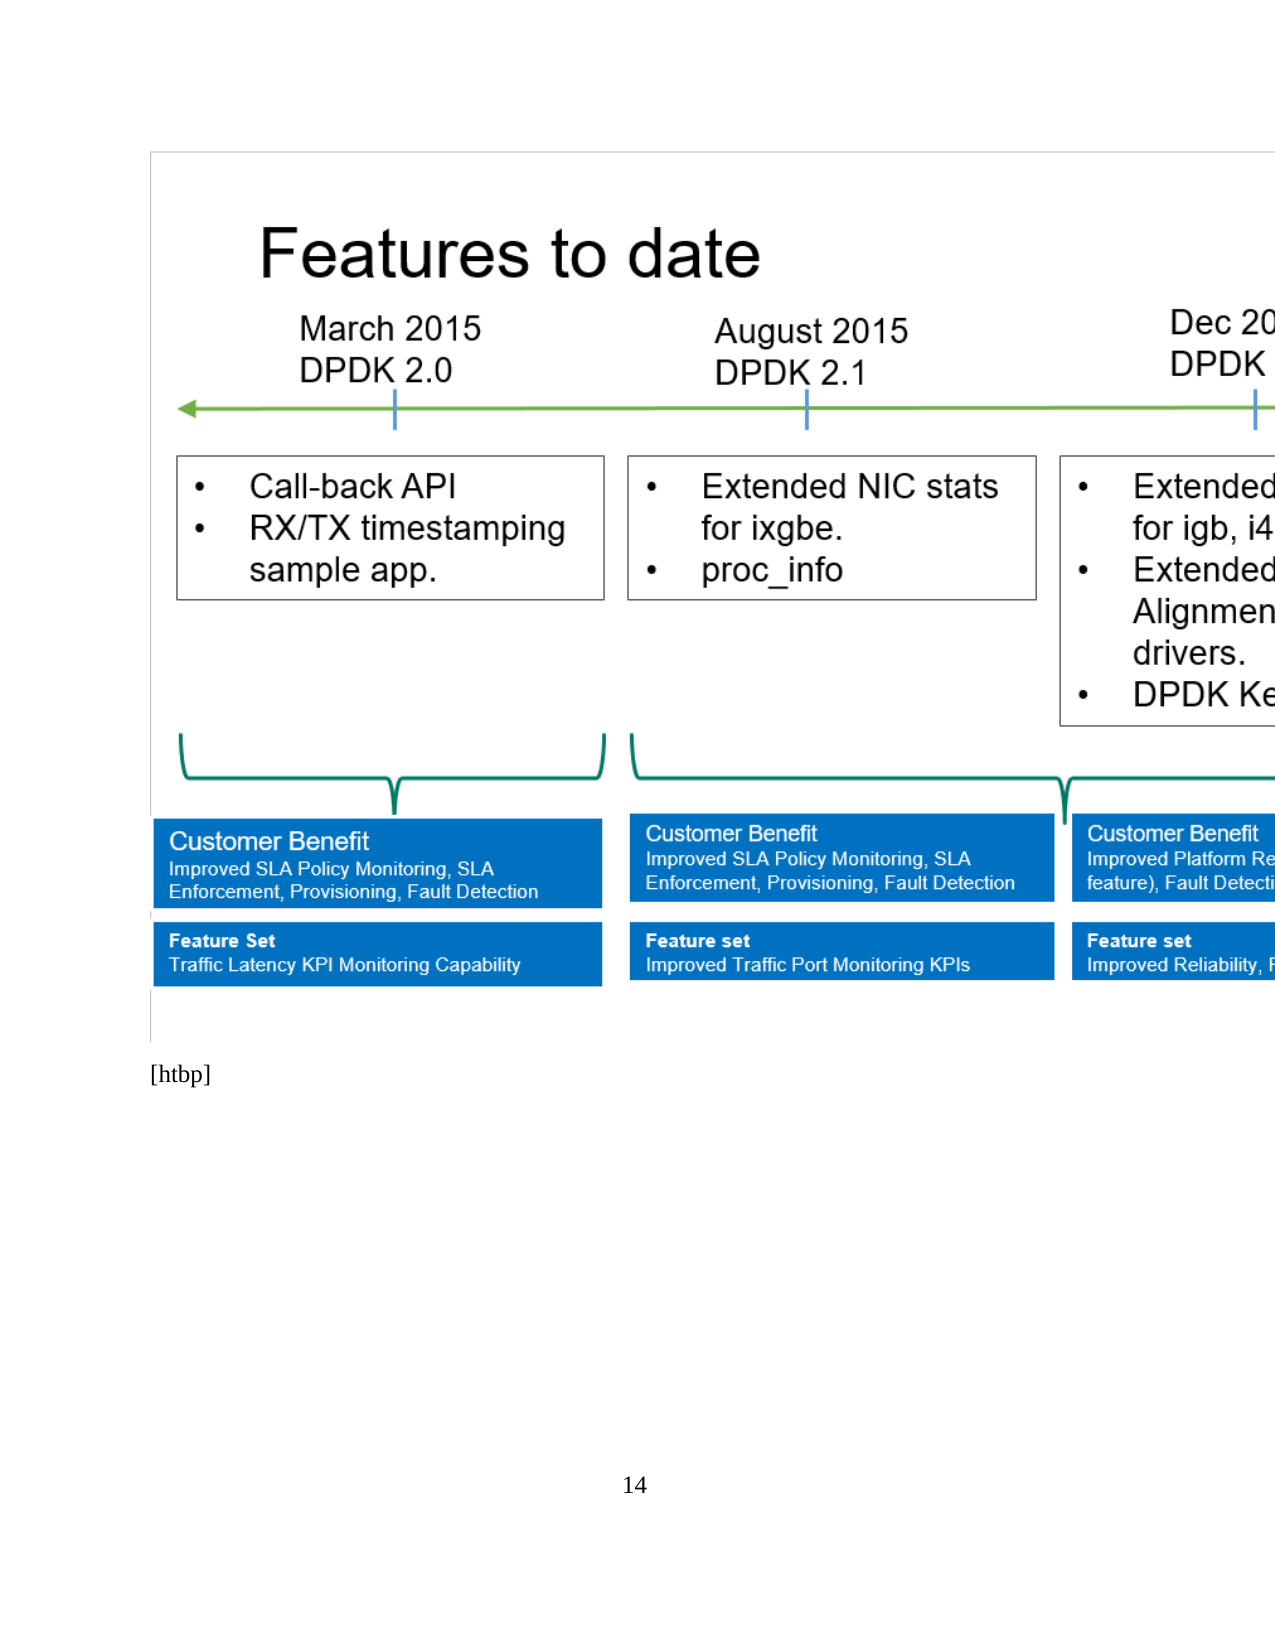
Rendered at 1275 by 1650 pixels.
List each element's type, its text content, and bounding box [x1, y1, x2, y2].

picture [150, 150, 1275, 1042]
text [htbp] [150, 1059, 1125, 1088]
